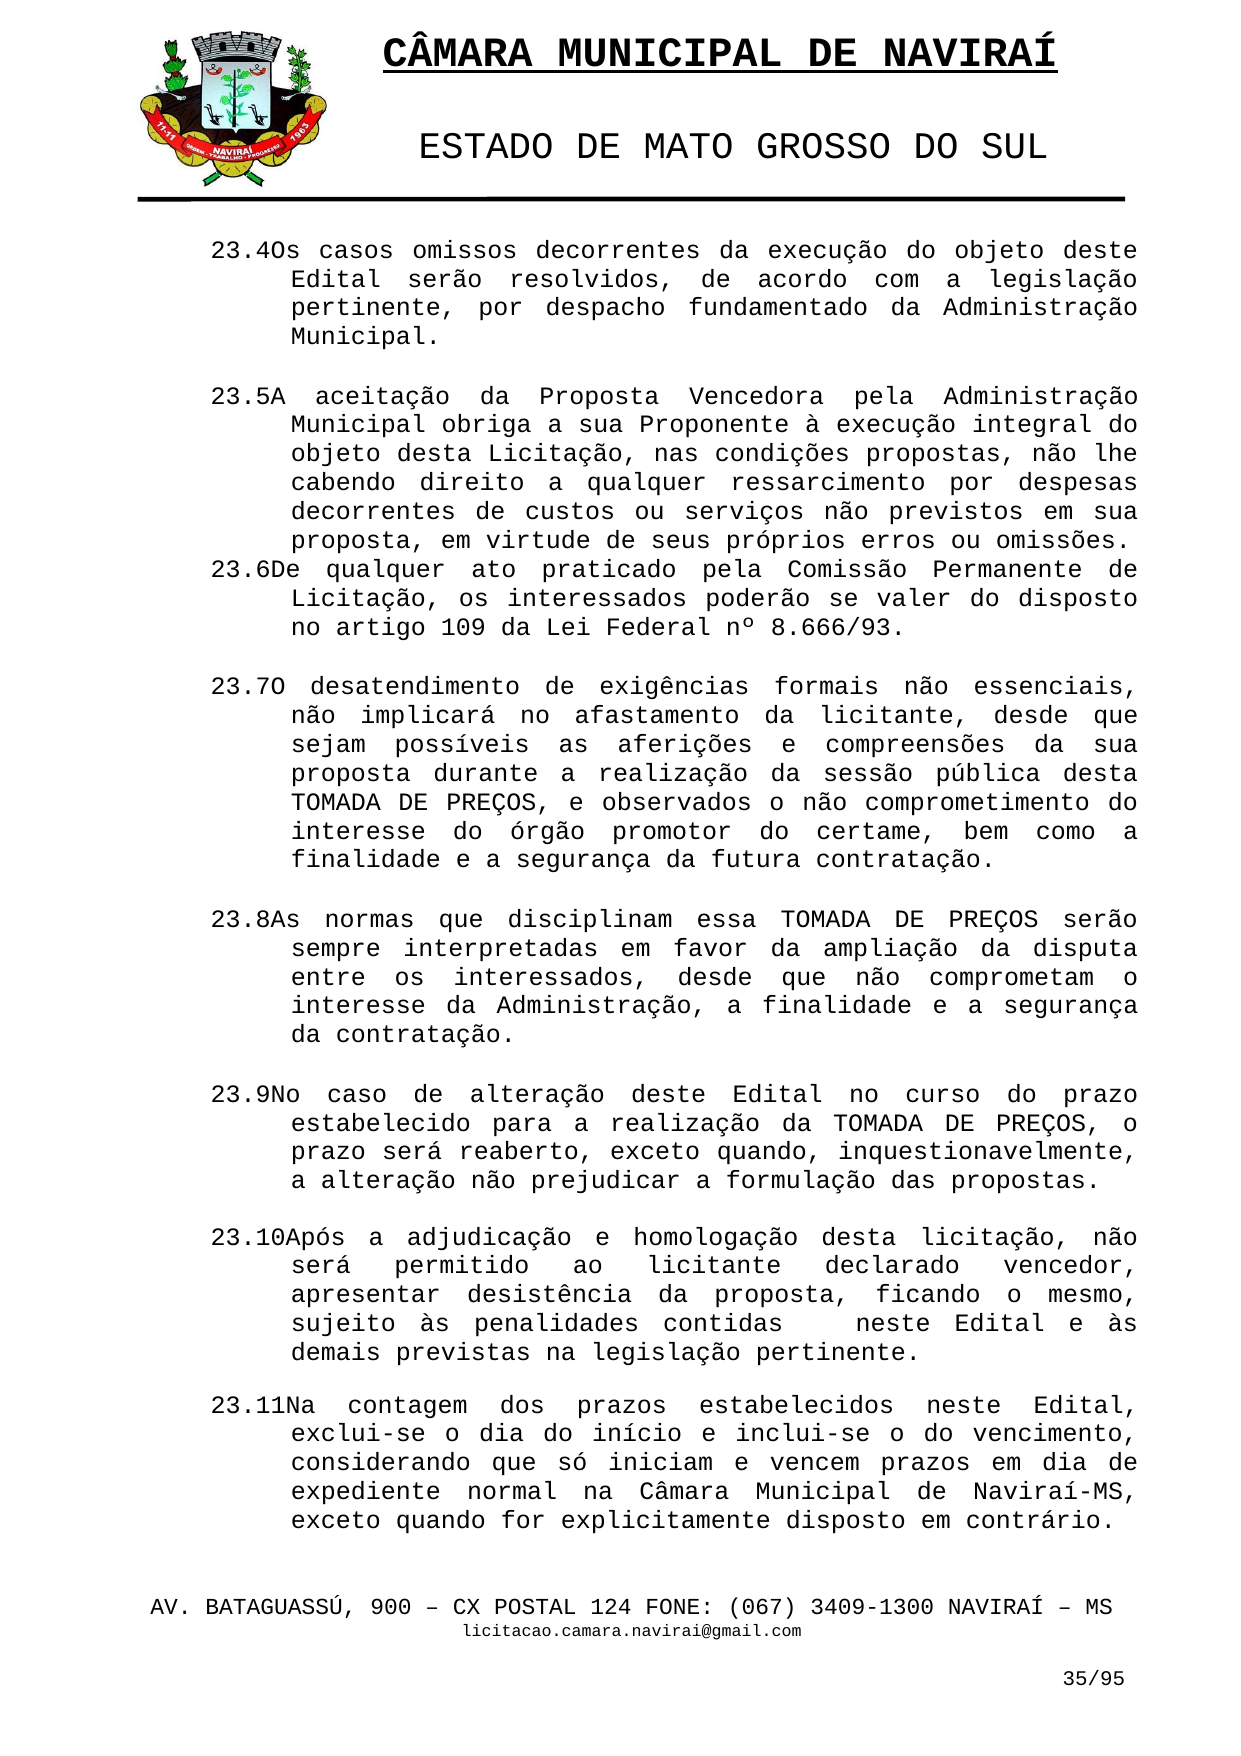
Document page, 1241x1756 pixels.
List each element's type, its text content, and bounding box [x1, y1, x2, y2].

list Na contagem dos prazos estabelecidos neste Edital, exclui-se o dia do início e inclui-se o do vencimento, considerando que só iniciam e vencem prazos em dia de expediente normal na Câmara Municipal de Naviraí-MS, exceto quando for explicitamente disposto em contrário. [55, 1392, 1138, 1536]
list A aceitação da Proposta Vencedora pela Administração Municipal obriga a sua Proponente à execução integral do objeto desta Licitação, nas condições propostas, não lhe cabendo direito a qualquer ressarcimento por despesas decorrentes de custos ou serviços não previstos em sua proposta, em virtude de seus próprios erros ou omissões. [55, 383, 1138, 556]
list O desatendimento de exigências formais não essenciais, não implicará no afastamento da licitante, desde que sejam possíveis as aferições e compreensões da sua proposta durante a realização da sessão pública desta TOMADA DE PREÇOS, e observados o não comprometimento do interesse do órgão promotor do certame, bem como a finalidade e a segurança da futura contratação. [55, 674, 1138, 875]
list Os casos omissos decorrentes da execução do objeto deste Edital serão resolvidos, de acordo com a legislação pertinente, por despacho fundamentado da Administração Municipal. [55, 237, 1138, 352]
list Após a adjudicação e homologação desta licitação, não será permitido ao licitante declarado vencedor, apresentar desistência da proposta, ficando o mesmo, sujeito às penalidades contidas neste Edital e às demais previstas na legislação pertinente. [55, 1224, 1138, 1368]
list As normas que disciplinam essa TOMADA DE PREÇOS serão sempre interpretadas em favor da ampliação da disputa entre os interessados, desde que não comprometam o interesse da Administração, a finalidade e a segurança da contratação. [55, 906, 1138, 1050]
list De qualquer ato praticado pela Comissão Permanente de Licitação, os interessados poderão se valer do disposto no artigo 109 da Lei Federal nº 8.666/93. [55, 557, 1138, 643]
list No caso de alteração deste Edital no curso do prazo estabelecido para a realização da TOMADA DE PREÇOS, o prazo será reaberto, exceto quando, inquestionavelmente, a alteração não prejudicar a formulação das propostas. [55, 1081, 1138, 1196]
